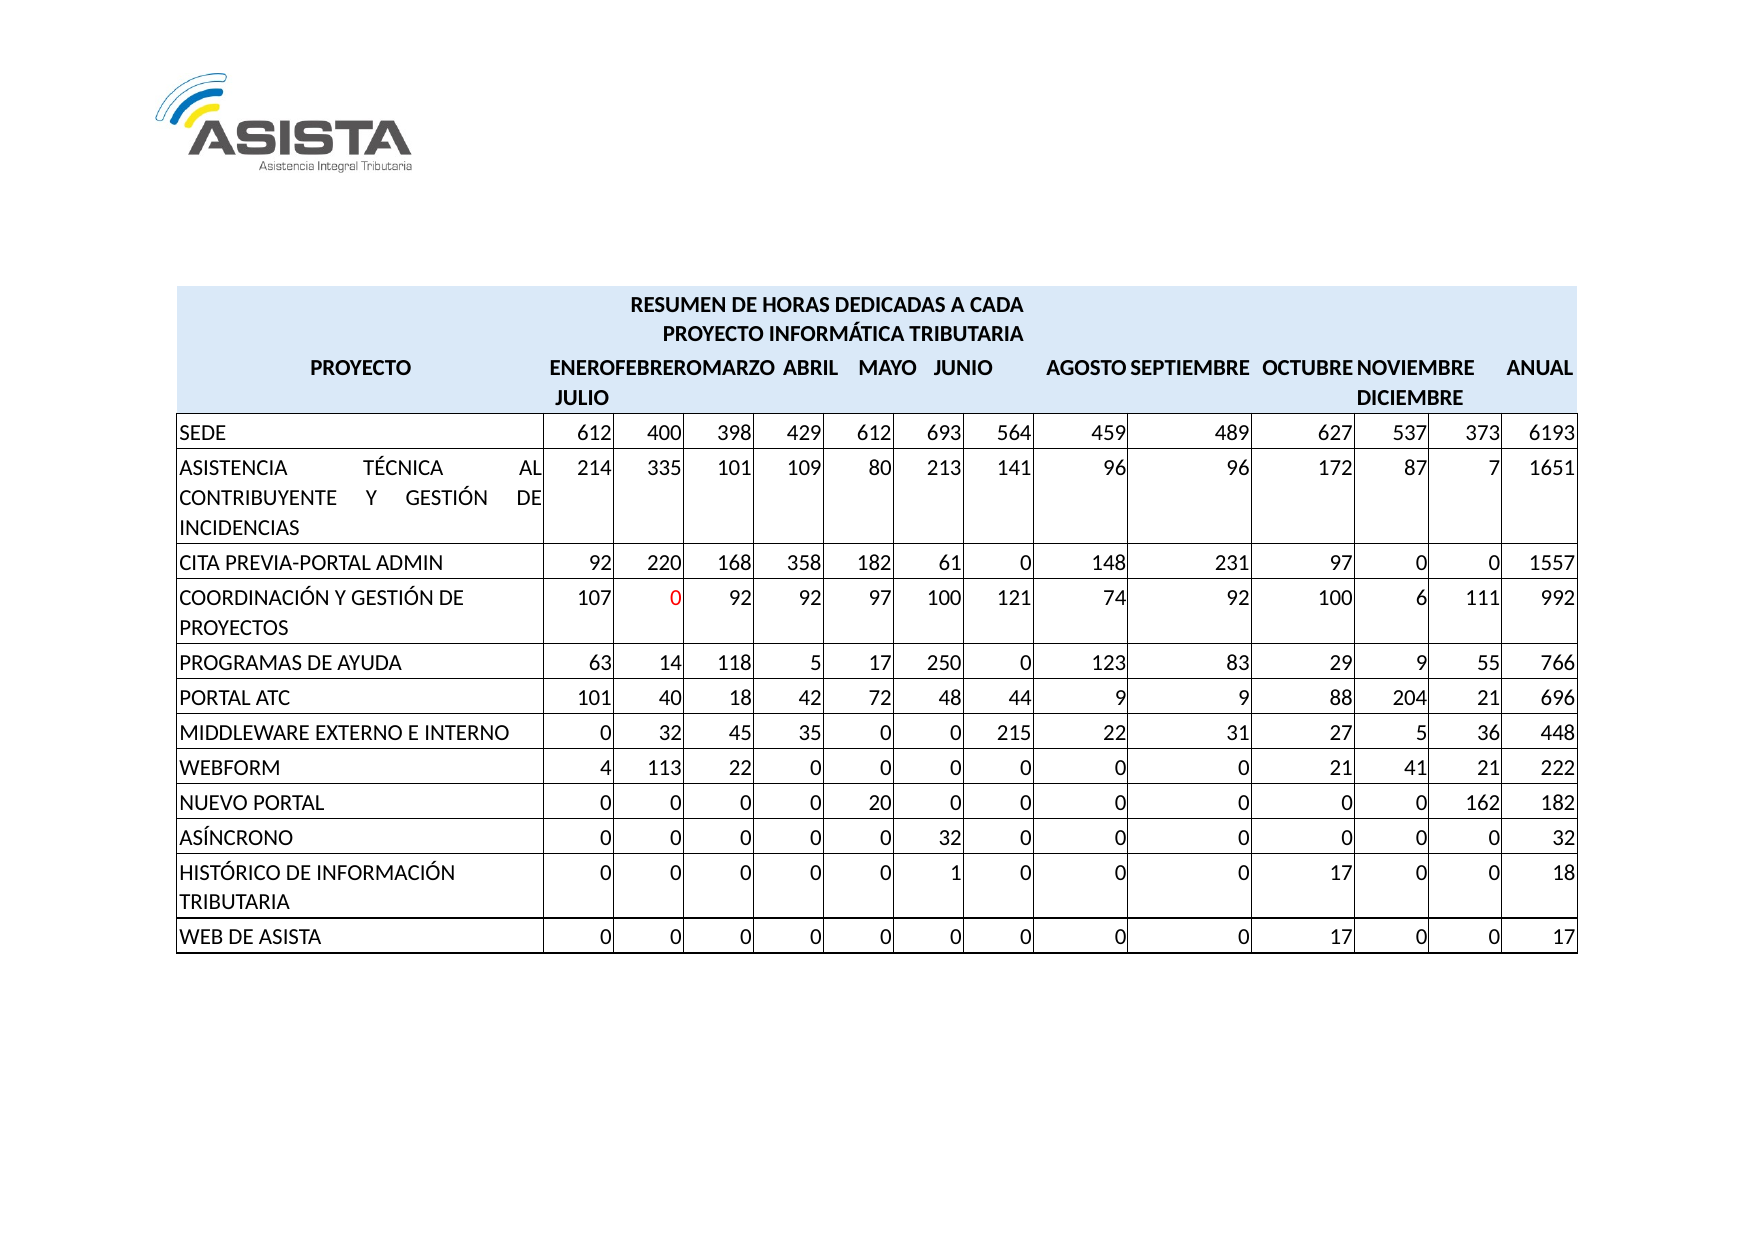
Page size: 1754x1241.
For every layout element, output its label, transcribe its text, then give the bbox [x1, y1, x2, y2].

table_cell 1 [894, 854, 963, 917]
table_cell 358 [754, 544, 823, 577]
table_cell 17 [1502, 919, 1577, 952]
table_cell 215 [964, 714, 1033, 747]
table_cell 992 [1502, 579, 1577, 642]
table_cell 123 [1034, 644, 1127, 677]
table_cell 148 [1034, 544, 1127, 577]
table_cell 0 [894, 714, 963, 747]
table_cell SEDE [177, 414, 543, 448]
table_cell 0 [824, 749, 893, 782]
table_cell PROYECTO [177, 349, 543, 413]
table_cell 101 [544, 679, 613, 712]
table_cell PROGRAMAS DE AYUDA [177, 644, 543, 677]
table_cell 32 [894, 819, 963, 852]
table_cell 459 [1034, 414, 1127, 448]
table_cell 111 [1429, 579, 1501, 642]
table_header RESUMEN DE HORAS DEDICADAS A CADA PROYECTO INFORMÁTICA TRIBUTARIA [543, 286, 1033, 349]
table_cell 0 [614, 784, 683, 817]
table_cell 0 [614, 819, 683, 852]
table_cell 22 [1034, 714, 1127, 747]
table_cell 0 [684, 784, 753, 817]
table_cell 0 [964, 749, 1033, 782]
table_cell 141 [964, 449, 1033, 542]
table_cell 55 [1429, 644, 1501, 677]
table_cell 5 [1355, 714, 1428, 747]
table_cell 0 [1034, 854, 1127, 917]
table_cell 0 [1034, 819, 1127, 852]
table_cell 0 [614, 854, 683, 917]
table_cell 83 [1128, 644, 1251, 677]
table_cell ENERO FEBRERO MARZO ABRIL MAYO JUNIO JULIO [543, 349, 1033, 413]
table_cell 0 [684, 854, 753, 917]
table_cell 612 [824, 414, 893, 448]
table_cell 214 [544, 449, 613, 542]
table_cell 92 [754, 579, 823, 642]
table_cell 80 [824, 449, 893, 542]
table_cell 0 [964, 919, 1033, 952]
table_cell 87 [1355, 449, 1428, 542]
table_cell 1651 [1502, 449, 1577, 542]
table_cell 0 [544, 714, 613, 747]
table_cell 0 [964, 819, 1033, 852]
table_cell 0 [1355, 784, 1428, 817]
table_cell 88 [1252, 679, 1354, 712]
table_cell 182 [1502, 784, 1577, 817]
table_cell NOVIEMBRE DICIEMBRE [1354, 349, 1502, 413]
table_cell 0 [614, 919, 683, 952]
table_cell 42 [754, 679, 823, 712]
table_cell 72 [824, 679, 893, 712]
table_cell WEBFORM [177, 749, 543, 782]
table_cell 0 [754, 854, 823, 917]
table_cell 0 [1128, 784, 1251, 817]
table_cell 14 [614, 644, 683, 677]
table_cell ASISTENCIA TÉCNICA AL CONTRIBUYENTE Y GESTIÓN DE INCIDENCIAS [177, 449, 543, 542]
table_cell 21 [1429, 679, 1501, 712]
table_cell 0 [1355, 819, 1428, 852]
table_cell 0 [824, 819, 893, 852]
table_header [1033, 286, 1128, 349]
table_cell 63 [544, 644, 613, 677]
table_cell 0 [1034, 919, 1127, 952]
table_cell 0 [1128, 854, 1251, 917]
table_header [1354, 286, 1502, 349]
table_cell 222 [1502, 749, 1577, 782]
table_cell 5 [754, 644, 823, 677]
table_cell 61 [894, 544, 963, 577]
table_cell OCTUBRE [1251, 349, 1354, 413]
table_cell NUEVO PORTAL [177, 784, 543, 817]
table_cell 0 [684, 819, 753, 852]
table_cell COORDINACIÓN Y GESTIÓN DE PROYECTOS [177, 579, 543, 642]
table_cell 373 [1429, 414, 1501, 448]
table_cell 168 [684, 544, 753, 577]
table_cell 0 [614, 579, 683, 642]
table_cell 7 [1429, 449, 1501, 542]
table_cell 0 [1429, 919, 1501, 952]
table_cell ASÍNCRONO [177, 819, 543, 852]
table_cell 40 [614, 679, 683, 712]
table_cell 18 [1502, 854, 1577, 917]
table_cell 0 [1128, 819, 1251, 852]
table_cell 48 [894, 679, 963, 712]
table_cell PORTAL ATC [177, 679, 543, 712]
table_cell 9 [1355, 644, 1428, 677]
table_cell 0 [964, 784, 1033, 817]
table_cell 172 [1252, 449, 1354, 542]
table_cell 693 [894, 414, 963, 448]
table_cell 0 [1128, 749, 1251, 782]
table_cell 9 [1128, 679, 1251, 712]
table_cell 96 [1128, 449, 1251, 542]
table_cell 0 [544, 919, 613, 952]
table_cell 537 [1355, 414, 1428, 448]
table_cell 0 [824, 919, 893, 952]
table_header [1502, 286, 1577, 349]
table_cell WEB DE ASISTA [177, 919, 543, 952]
table_header [177, 286, 543, 349]
table_cell ANUAL [1502, 349, 1577, 413]
table_cell 1557 [1502, 544, 1577, 577]
table_cell 27 [1252, 714, 1354, 747]
table_header [1128, 286, 1251, 349]
table_cell 22 [684, 749, 753, 782]
table_cell 101 [684, 449, 753, 542]
table_cell 6 [1355, 579, 1428, 642]
table_cell 6193 [1502, 414, 1577, 448]
table_cell 107 [544, 579, 613, 642]
table_cell 0 [1429, 544, 1501, 577]
table_cell 45 [684, 714, 753, 747]
table_cell 0 [1252, 784, 1354, 817]
table_cell 0 [1128, 919, 1251, 952]
table_cell 0 [1252, 819, 1354, 852]
table_cell 0 [684, 919, 753, 952]
table_cell 100 [1252, 579, 1354, 642]
table_cell 17 [824, 644, 893, 677]
table_cell 20 [824, 784, 893, 817]
table_cell 32 [1502, 819, 1577, 852]
table_cell 0 [1429, 854, 1501, 917]
table_cell 21 [1429, 749, 1501, 782]
table_cell 564 [964, 414, 1033, 448]
table_cell 17 [1252, 919, 1354, 952]
table_cell 35 [754, 714, 823, 747]
table_cell 0 [894, 784, 963, 817]
table_cell 92 [1128, 579, 1251, 642]
table_cell AGOSTO [1033, 349, 1128, 413]
table_cell 0 [1034, 749, 1127, 782]
table_cell 32 [614, 714, 683, 747]
table_cell 0 [1429, 819, 1501, 852]
table_cell 231 [1128, 544, 1251, 577]
table_cell 213 [894, 449, 963, 542]
table_cell 92 [544, 544, 613, 577]
table_cell 41 [1355, 749, 1428, 782]
table_cell 36 [1429, 714, 1501, 747]
table_cell 113 [614, 749, 683, 782]
table_cell 335 [614, 449, 683, 542]
table_cell 696 [1502, 679, 1577, 712]
table_cell 118 [684, 644, 753, 677]
table_cell 0 [1355, 919, 1428, 952]
table_cell 0 [754, 819, 823, 852]
table_cell 0 [894, 749, 963, 782]
table_cell 0 [754, 784, 823, 817]
table_cell 0 [1355, 854, 1428, 917]
table_cell 398 [684, 414, 753, 448]
table_cell HISTÓRICO DE INFORMACIÓN TRIBUTARIA [177, 854, 543, 917]
table_cell 21 [1252, 749, 1354, 782]
table_cell MIDDLEWARE EXTERNO E INTERNO [177, 714, 543, 747]
table_cell 489 [1128, 414, 1251, 448]
table_cell 429 [754, 414, 823, 448]
table_cell 627 [1252, 414, 1354, 448]
table_cell 17 [1252, 854, 1354, 917]
table_cell 92 [684, 579, 753, 642]
table_cell 0 [754, 749, 823, 782]
table_cell 44 [964, 679, 1033, 712]
table_cell 0 [894, 919, 963, 952]
table_cell 448 [1502, 714, 1577, 747]
table_cell 204 [1355, 679, 1428, 712]
table_cell SEPTIEMBRE [1128, 349, 1251, 413]
table_cell 182 [824, 544, 893, 577]
table_cell 96 [1034, 449, 1127, 542]
table_cell 612 [544, 414, 613, 448]
table_cell 0 [1034, 784, 1127, 817]
table_cell 121 [964, 579, 1033, 642]
table_cell 0 [824, 714, 893, 747]
table_cell 31 [1128, 714, 1251, 747]
table_cell 0 [824, 854, 893, 917]
table_cell 766 [1502, 644, 1577, 677]
table_cell 0 [964, 644, 1033, 677]
table_cell 74 [1034, 579, 1127, 642]
table_cell 0 [1355, 544, 1428, 577]
table_cell CITA PREVIA-PORTAL ADMIN [177, 544, 543, 577]
table_cell 0 [544, 819, 613, 852]
table_cell 0 [544, 784, 613, 817]
table_cell 97 [824, 579, 893, 642]
table_cell 220 [614, 544, 683, 577]
table_cell 18 [684, 679, 753, 712]
table_cell 109 [754, 449, 823, 542]
table_cell 0 [964, 544, 1033, 577]
table_cell 250 [894, 644, 963, 677]
table_cell 100 [894, 579, 963, 642]
table_cell 9 [1034, 679, 1127, 712]
table_header [1251, 286, 1354, 349]
table_cell 0 [964, 854, 1033, 917]
table_cell 0 [544, 854, 613, 917]
table_cell 162 [1429, 784, 1501, 817]
table_cell 29 [1252, 644, 1354, 677]
table_cell 97 [1252, 544, 1354, 577]
table_cell 4 [544, 749, 613, 782]
table_cell 400 [614, 414, 683, 448]
table_cell 0 [754, 919, 823, 952]
